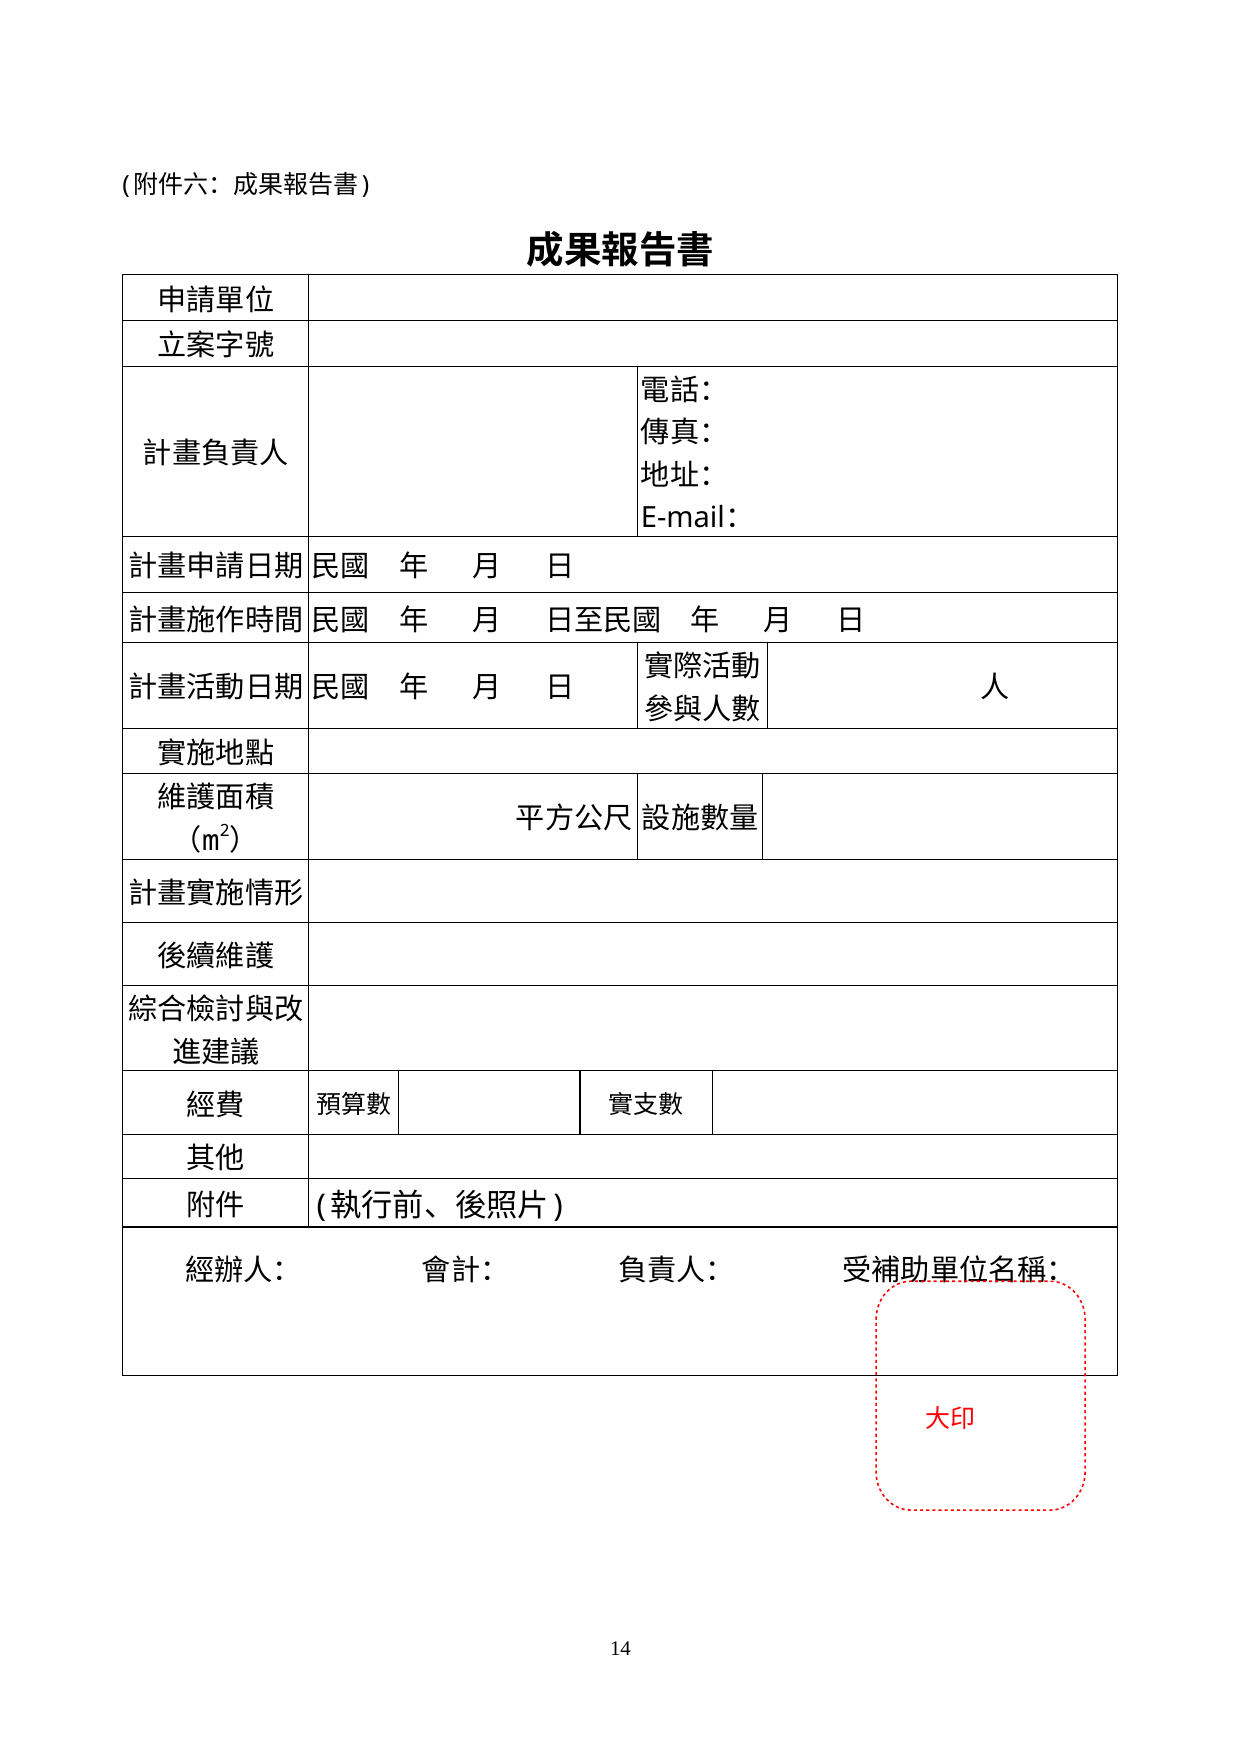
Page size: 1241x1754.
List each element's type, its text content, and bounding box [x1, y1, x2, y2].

table_cell [713, 1071, 1117, 1133]
table_cell 計畫施作時間 [123, 593, 308, 642]
table_cell 負責人： [566, 1228, 800, 1375]
table_cell 受補助單位名稱： [917, 1390, 1028, 1493]
table_cell 實施地點 [123, 729, 308, 773]
table_cell 民國 年 月 日 [309, 643, 637, 727]
table_cell 附件 [123, 1179, 308, 1226]
table_cell 受補助單位名稱： [800, 1228, 1117, 1375]
table_cell 其他 [123, 1135, 308, 1178]
table_cell 電話： 傳真： 地址： E-mail： [638, 367, 1117, 536]
table_cell [309, 321, 1117, 366]
table_cell (執行前、後照片) [309, 1179, 1117, 1226]
table_cell [309, 729, 1117, 773]
table_cell 綜合檢討與改進建議 [123, 986, 308, 1070]
table_cell [309, 923, 1117, 985]
table_cell 經費 [123, 1071, 308, 1133]
table_cell 計畫申請日期 [123, 537, 308, 592]
table_cell 實際活動參與人數 [638, 643, 767, 727]
table_cell 計畫負責人 [123, 367, 308, 536]
table_cell 經辦人： [123, 1228, 364, 1375]
table_cell 維護面積（m2） [123, 774, 308, 858]
table_cell [309, 367, 637, 536]
table_cell 民國 年 月 日至民國 年 月 日 [309, 593, 1117, 642]
text (附件六：成果報告書) [118, 164, 1122, 201]
table_cell 立案字號 [123, 321, 308, 366]
table_cell 計畫活動日期 [123, 643, 308, 727]
table_header 申請單位 [123, 275, 308, 320]
table_cell 計畫實施情形 [123, 860, 308, 922]
table_cell 設施數量 [638, 774, 762, 858]
table_cell [763, 774, 1117, 858]
table_cell 會計： [364, 1228, 566, 1375]
table_cell 平方公尺 [309, 774, 637, 858]
text 成果報告書 [117, 219, 1122, 274]
table_cell [309, 860, 1117, 922]
table_cell [309, 1135, 1117, 1178]
table_cell 實支數 [581, 1071, 712, 1133]
table_header [309, 275, 1117, 320]
table_cell 人 [768, 643, 1117, 727]
table_cell [399, 1071, 579, 1133]
table_cell 民國 年 月 日 [309, 537, 1117, 592]
table_cell 後續維護 [123, 923, 308, 985]
table_cell [309, 986, 1117, 1070]
table_cell 預算數 [309, 1071, 398, 1133]
